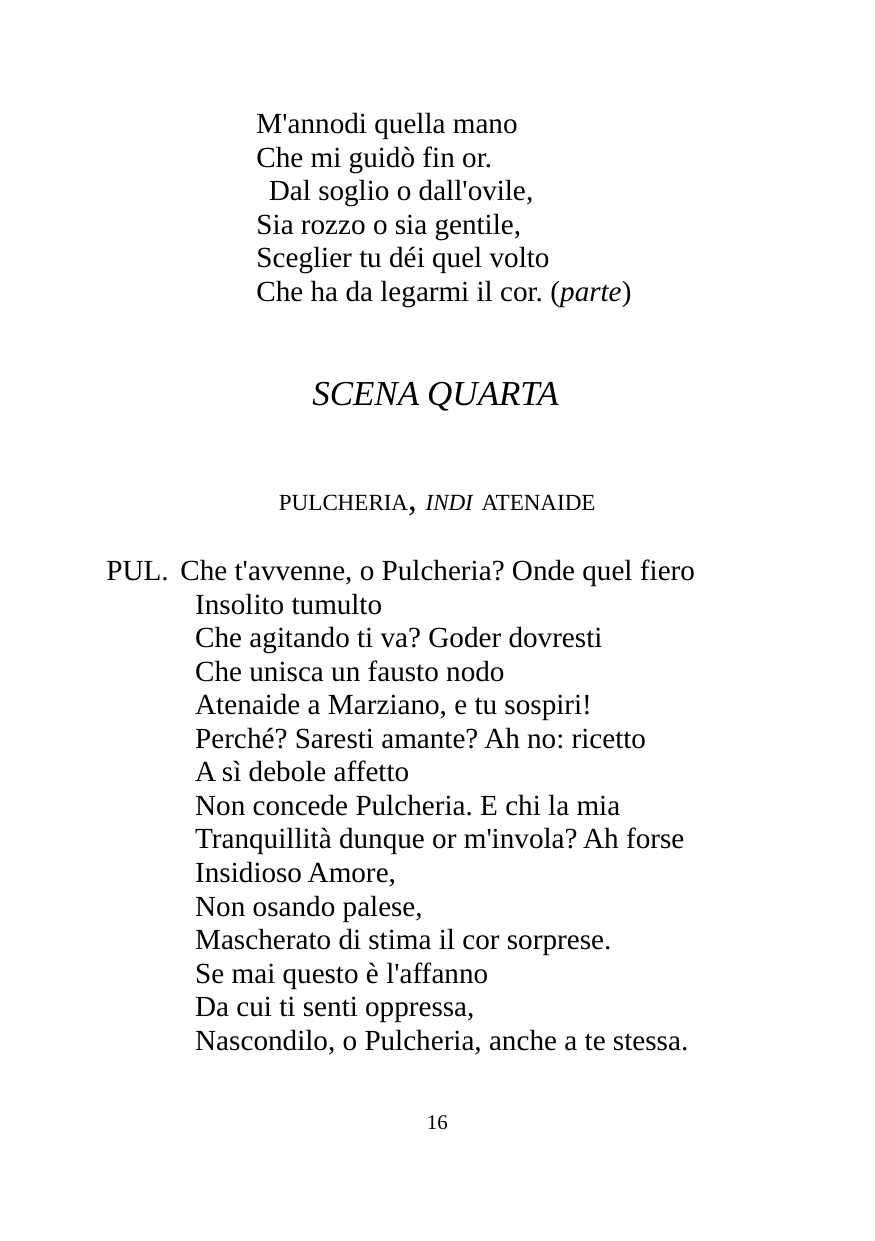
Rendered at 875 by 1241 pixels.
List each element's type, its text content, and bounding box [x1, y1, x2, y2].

text Dal soglio o dall'ovile, [269, 173, 768, 207]
text M'annodi quella mano [256, 106, 768, 140]
text Sia rozzo o sia gentile, [256, 207, 768, 240]
text Se mai questo è l'affanno [106, 956, 768, 989]
text Da cui ti senti oppressa, [106, 989, 768, 1023]
text Sceglier tu déi quel volto [256, 240, 768, 274]
subtitle pulcheria, indi atenaide [106, 478, 768, 518]
text A sì debole affetto [106, 754, 768, 788]
text Atenaide a Marziano, e tu sospiri! [106, 687, 768, 721]
text Insolito tumulto [106, 587, 768, 620]
text Tranquillità dunque or m'invola? Ah forse [106, 822, 768, 855]
text PUL. Che t'avvenne, o Pulcheria? Onde quel fiero [106, 553, 768, 587]
text Insidioso Amore, [106, 855, 768, 889]
text Che mi guidò fin or. [256, 140, 768, 173]
text Non osando palese, [106, 889, 768, 922]
text Che unisca un fausto nodo [106, 654, 768, 687]
text Mascherato di stima il cor sorprese. [106, 922, 768, 956]
text Perché? Saresti amante? Ah no: ricetto [106, 721, 768, 754]
text Che agitando ti va? Goder dovresti [106, 620, 768, 654]
text Non concede Pulcheria. E chi la mia [106, 788, 768, 822]
text Nascondilo, o Pulcheria, anche a te stessa. [106, 1023, 768, 1056]
text Che ha da legarmi il cor. (parte) [256, 274, 768, 307]
subtitle SCENA QUARTA [106, 372, 768, 413]
